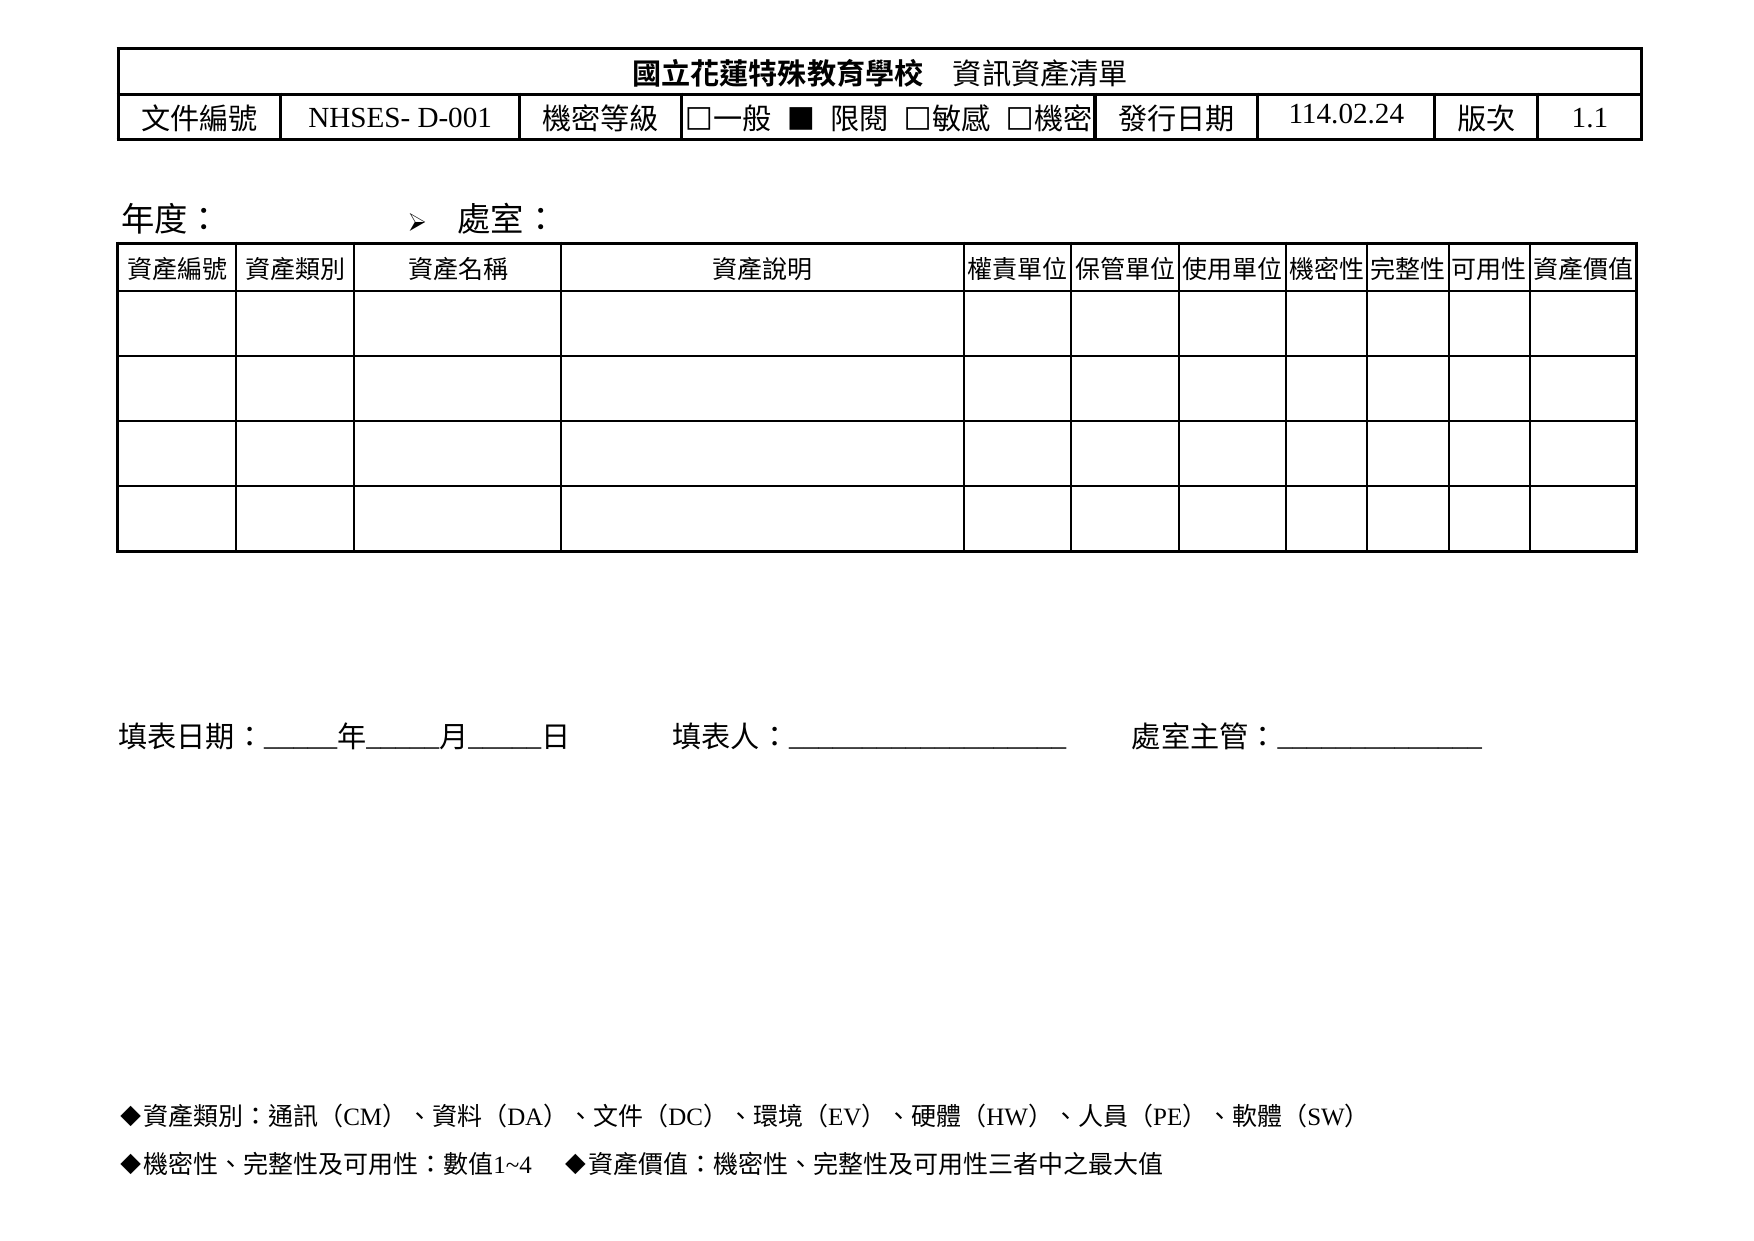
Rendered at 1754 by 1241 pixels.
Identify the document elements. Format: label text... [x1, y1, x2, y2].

table_cell [1072, 357, 1178, 420]
table_cell [119, 292, 235, 355]
table_cell [355, 487, 560, 550]
table_cell [1450, 487, 1529, 550]
table_cell 資產類別 [237, 245, 353, 290]
table_cell 可用性 [1450, 245, 1529, 290]
table_cell [1531, 292, 1635, 355]
table_cell [1450, 292, 1529, 355]
table_cell [1180, 487, 1285, 550]
table_cell 保管單位 [1072, 245, 1178, 290]
table_cell [355, 357, 560, 420]
table_cell [119, 357, 235, 420]
table_cell [1450, 422, 1529, 485]
table_cell [237, 487, 353, 550]
table_cell [1180, 422, 1285, 485]
table_cell [1072, 487, 1178, 550]
table_cell [965, 357, 1070, 420]
table_header 處室： [354, 193, 1636, 242]
table_cell [119, 422, 235, 485]
table_cell [1072, 292, 1178, 355]
table_cell 機密性 [1287, 245, 1366, 290]
table_cell [237, 422, 353, 485]
table_cell [1287, 292, 1366, 355]
table_cell 權責單位 [965, 245, 1070, 290]
table_cell [562, 422, 963, 485]
table_cell [237, 292, 353, 355]
table_cell 資產說明 [562, 245, 963, 290]
table_cell [355, 292, 560, 355]
table_cell [1287, 357, 1366, 420]
table_cell [1180, 357, 1285, 420]
table_cell [1531, 422, 1635, 485]
table_cell [1368, 422, 1448, 485]
table_cell 資產價值 [1531, 245, 1635, 290]
table_cell [1287, 487, 1366, 550]
table_cell 完整性 [1368, 245, 1448, 290]
table_cell [237, 357, 353, 420]
text 填表日期：_____年_____月_____日 填表人：___________________ 處室主管：______________ [118, 693, 1636, 756]
table_cell [1450, 357, 1529, 420]
table_cell [562, 357, 963, 420]
table_cell [1368, 292, 1448, 355]
table_header 年度： [118, 193, 354, 242]
table_cell [562, 487, 963, 550]
table_cell [965, 422, 1070, 485]
table_cell [965, 487, 1070, 550]
table_cell [1180, 292, 1285, 355]
table_cell [562, 292, 963, 355]
table_cell 資產編號 [119, 245, 235, 290]
table_cell [119, 487, 235, 550]
table_cell 資產名稱 [355, 245, 560, 290]
table_cell [1072, 422, 1178, 485]
table_cell [1531, 487, 1635, 550]
table_cell [1531, 357, 1635, 420]
table_cell [1368, 487, 1448, 550]
table_cell [355, 422, 560, 485]
table_cell 使用單位 [1180, 245, 1285, 290]
table_cell [965, 292, 1070, 355]
table_cell [1287, 422, 1366, 485]
table_cell [1368, 357, 1448, 420]
